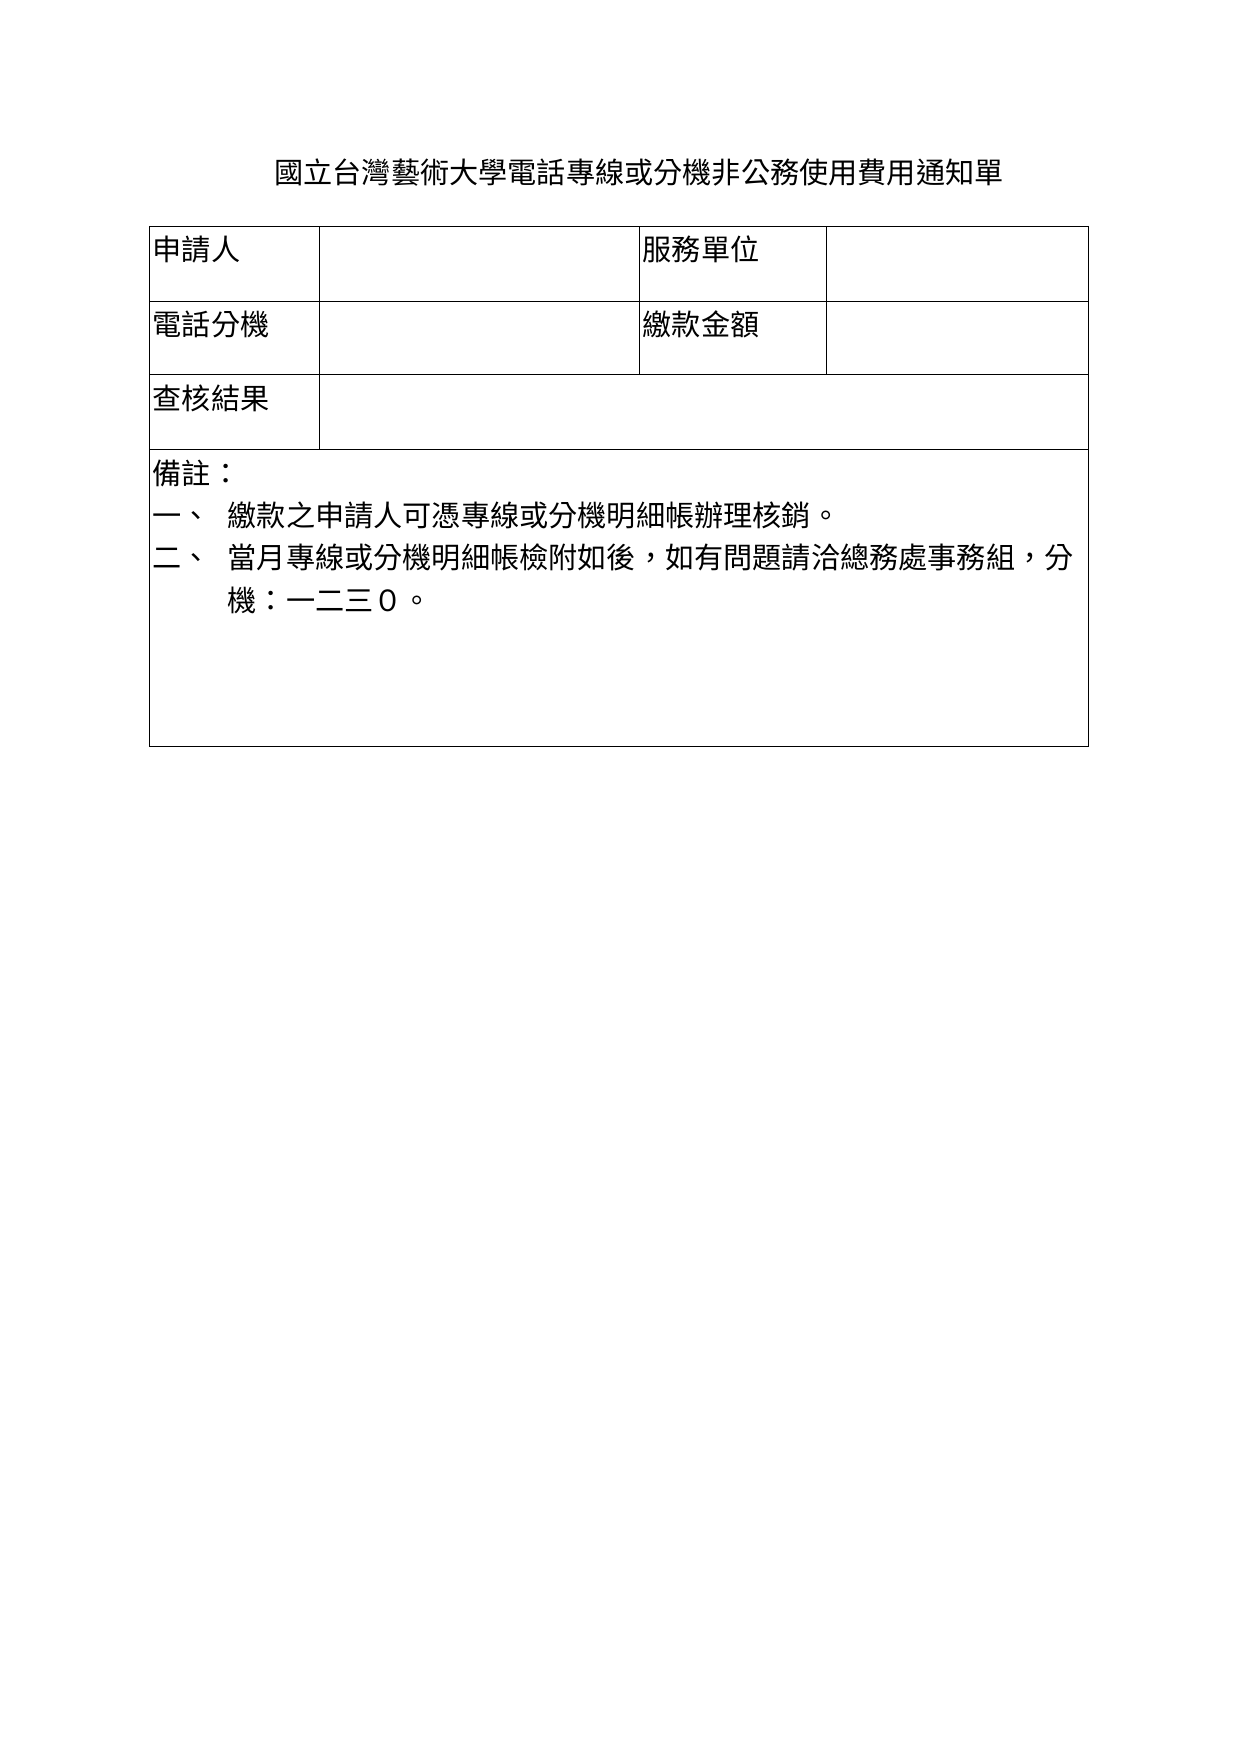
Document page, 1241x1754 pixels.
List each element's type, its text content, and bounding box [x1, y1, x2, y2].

text 國立台灣藝術大學電話專線或分機非公務使用費用通知單 [187, 150, 1053, 192]
table_header 申請人 [150, 227, 319, 301]
table_cell [320, 375, 1088, 449]
table_header [320, 227, 639, 301]
table_cell [827, 302, 1088, 374]
table_cell 查核結果 [150, 375, 319, 449]
table_cell 繳款金額 [640, 302, 826, 374]
table_cell 備註： 繳款之申請人可憑專線或分機明細帳辦理核銷。 當月專線或分機明細帳檢附如後，如有問題請洽總務處事務組，分機：一二三０。 [150, 450, 1088, 746]
table_header [827, 227, 1088, 301]
table_header 服務單位 [640, 227, 826, 301]
table_cell 電話分機 [150, 302, 319, 374]
table_cell [320, 302, 639, 374]
